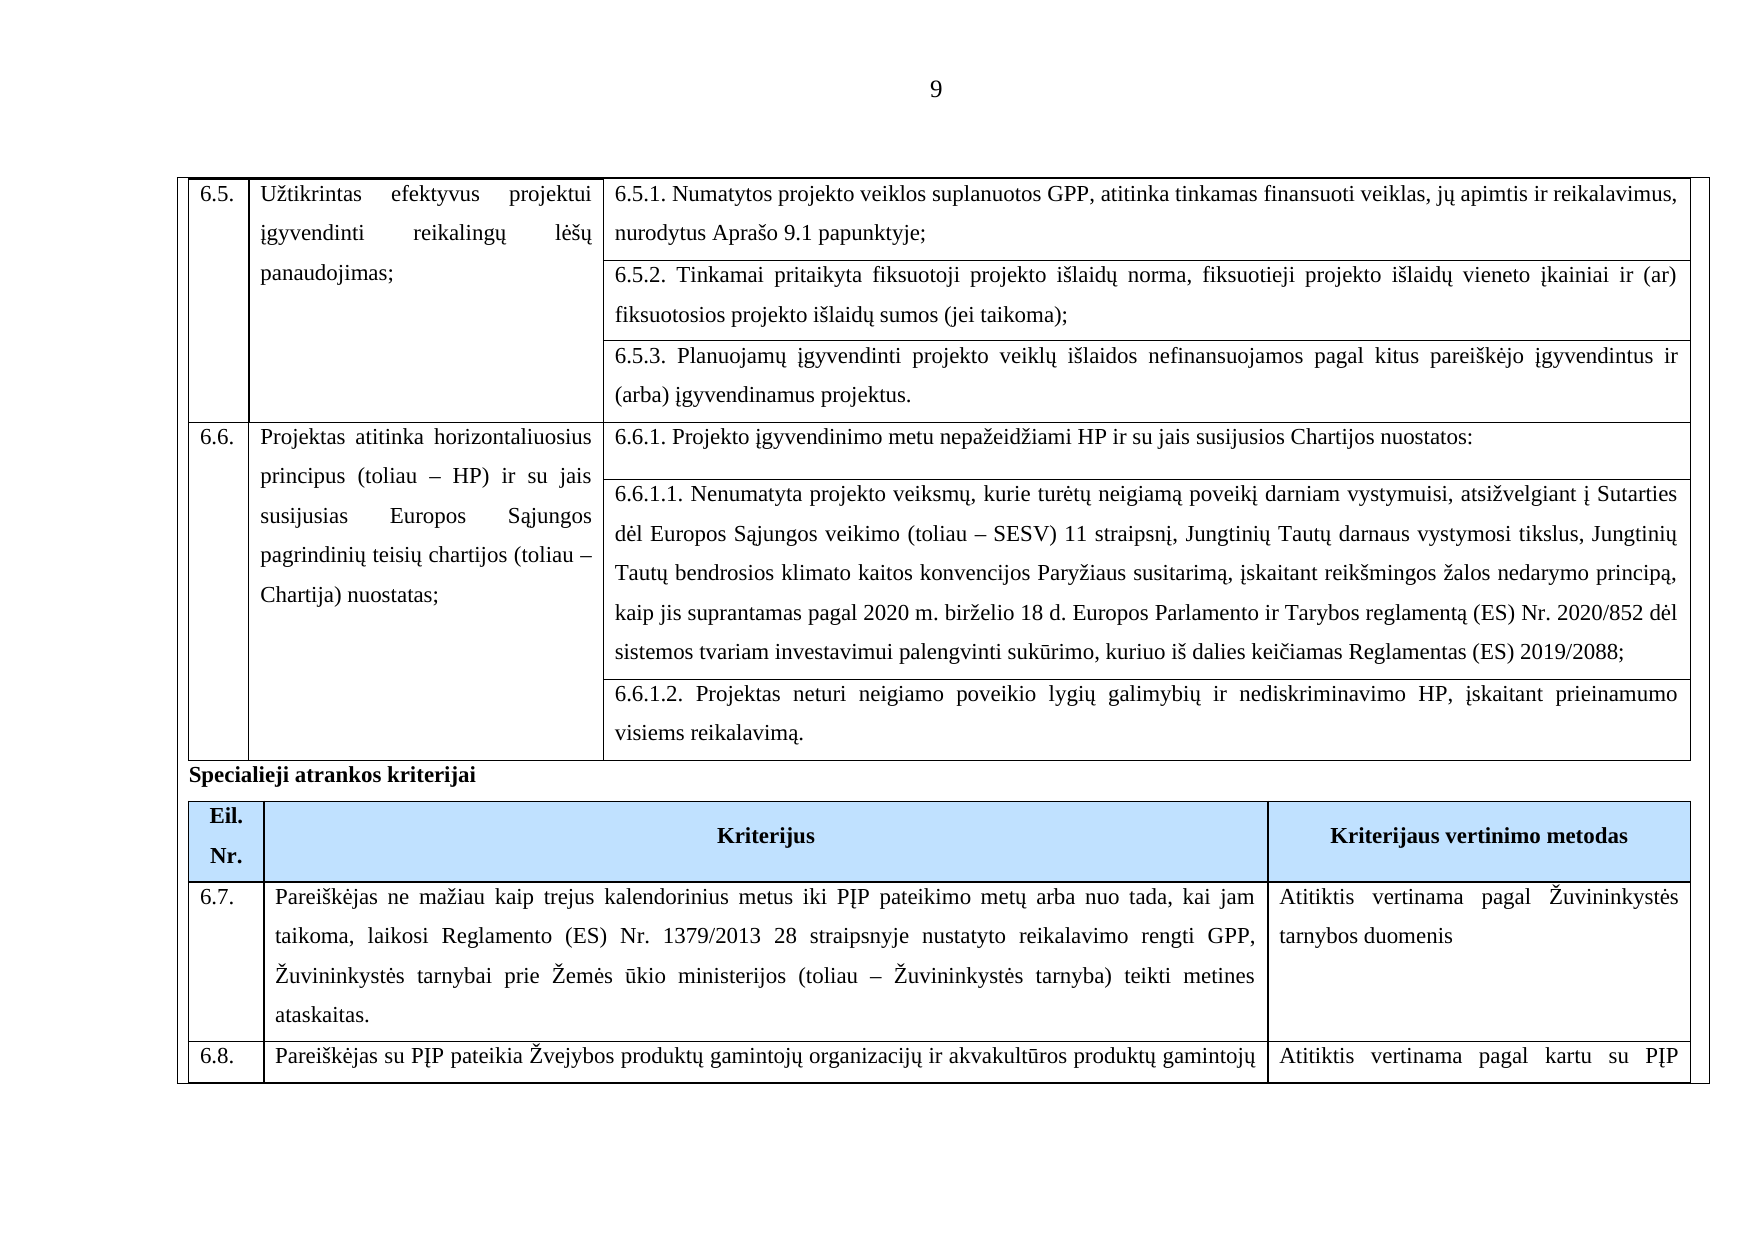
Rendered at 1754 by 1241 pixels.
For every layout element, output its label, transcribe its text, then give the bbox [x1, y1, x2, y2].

table_cell 6.8. [189, 1042, 263, 1082]
table_cell Atitiktis vertinama pagal kartu su PĮP [1269, 1042, 1690, 1082]
table_header Eil. Nr. [189, 802, 263, 881]
table_cell 6.5. [189, 180, 248, 422]
table_cell 6.7. [189, 883, 263, 1041]
table_cell Atitiktis vertinama pagal Žuvininkystės tarnybos duomenis [1269, 883, 1690, 1041]
table_cell 6.6. [189, 423, 248, 760]
table_cell Pareiškėjas ne mažiau kaip trejus kalendorinius metus iki PĮP pateikimo metų arba nuo tada, kai jam taikoma, laikosi Reglamento (ES) Nr. 1379/2013 28 straipsnyje nustatyto reikalavimo rengti GPP, Žuvininkystės tarnybai prie Žemės ūkio ministerijos (toliau – Žuvininkystės tarnyba) teikti metines ataskaitas. [265, 883, 1267, 1041]
table_cell 6.6.1. Projekto įgyvendinimo metu nepažeidžiami HP ir su jais susijusios Chartijos nuostatos: [604, 423, 1690, 479]
table_header Kriterijus [265, 802, 1267, 881]
table_cell 6.6.1.2. Projektas neturi neigiamo poveikio lygių galimybių ir nediskriminavimo HP, įskaitant prieinamumo visiems reikalavimą. [604, 680, 1690, 760]
table_cell Specialieji atrankos kriterijai [178, 178, 1709, 1083]
table_cell 6.5.3. Planuojamų įgyvendinti projekto veiklų išlaidos nefinansuojamos pagal kitus pareiškėjo įgyvendintus ir (arba) įgyvendinamus projektus. [604, 341, 1690, 422]
table_cell 6.5.2. Tinkamai pritaikyta fiksuotoji projekto išlaidų norma, fiksuotieji projekto išlaidų vieneto įkainiai ir (ar) fiksuotosios projekto išlaidų sumos (jei taikoma); [604, 261, 1690, 340]
table_cell 6.6.1.1. Nenumatyta projekto veiksmų, kurie turėtų neigiamą poveikį darniam vystymuisi, atsižvelgiant į Sutarties dėl Europos Sąjungos veikimo (toliau – SESV) 11 straipsnį, Jungtinių Tautų darnaus vystymosi tikslus, Jungtinių Tautų bendrosios klimato kaitos konvencijos Paryžiaus susitarimą, įskaitant reikšmingos žalos nedarymo principą, kaip jis suprantamas pagal 2020 m. birželio 18 d. Europos Parlamento ir Tarybos reglamentą (ES) Nr. 2020/852 dėl sistemos tvariam investavimui palengvinti sukūrimo, kuriuo iš dalies keičiamas Reglamentas (ES) 2019/2088; [604, 480, 1690, 679]
table_cell Pareiškėjas su PĮP pateikia Žvejybos produktų gamintojų organizacijų ir akvakultūros produktų gamintojų [265, 1042, 1267, 1082]
table_cell Užtikrintas efektyvus projektui įgyvendinti reikalingų lėšų panaudojimas; [250, 180, 603, 422]
table_cell Projektas atitinka horizontaliuosius principus (toliau – HP) ir su jais susijusias Europos Sąjungos pagrindinių teisių chartijos (toliau – Chartija) nuostatas; [249, 423, 603, 760]
table_header Kriterijaus vertinimo metodas [1269, 802, 1690, 881]
table_cell 6.5.1. Numatytos projekto veiklos suplanuotos GPP, atitinka tinkamas finansuoti veiklas, jų apimtis ir reikalavimus, nurodytus Aprašo 9.1 papunktyje; [604, 179, 1690, 260]
